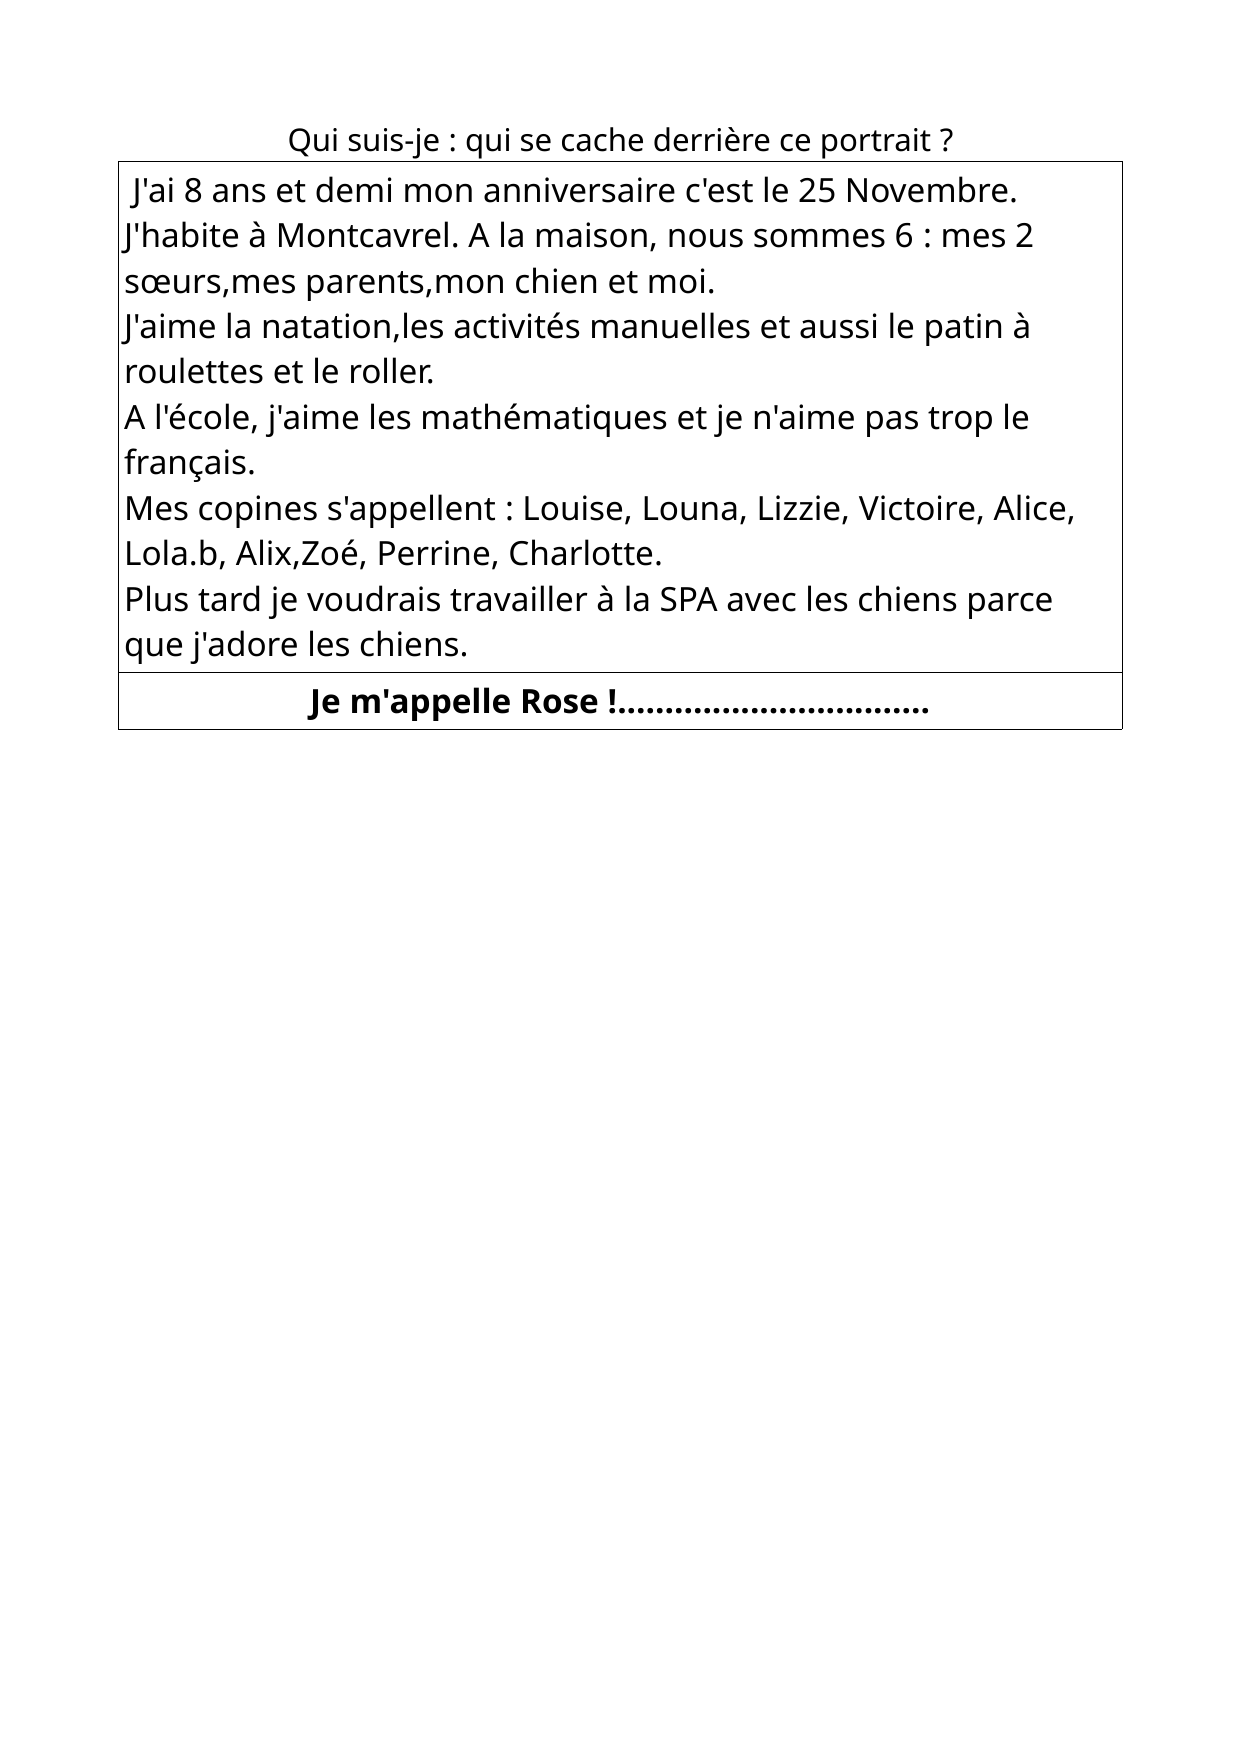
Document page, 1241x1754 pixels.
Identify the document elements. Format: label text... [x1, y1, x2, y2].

table_header J'ai 8 ans et demi mon anniversaire c'est le 25 Novembre. J'habite à Montcavrel. A la maison, nous sommes 6 : mes 2 sœurs,mes parents,mon chien et moi. J'aime la natation,les activités manuelles et aussi le patin à roulettes et le roller. A l'école, j'aime les mathématiques et je n'aime pas trop le français. Mes copines s'appellent : Louise, Louna, Lizzie, Victoire, Alice, Lola.b, Alix,Zoé, Perrine, Charlotte. Plus tard je voudrais travailler à la SPA avec les chiens parce que j'adore les chiens. [119, 162, 1122, 672]
table_cell Je m'appelle Rose !................................. [119, 673, 1122, 729]
text Qui suis-je : qui se cache derrière ce portrait ? [118, 118, 1122, 161]
